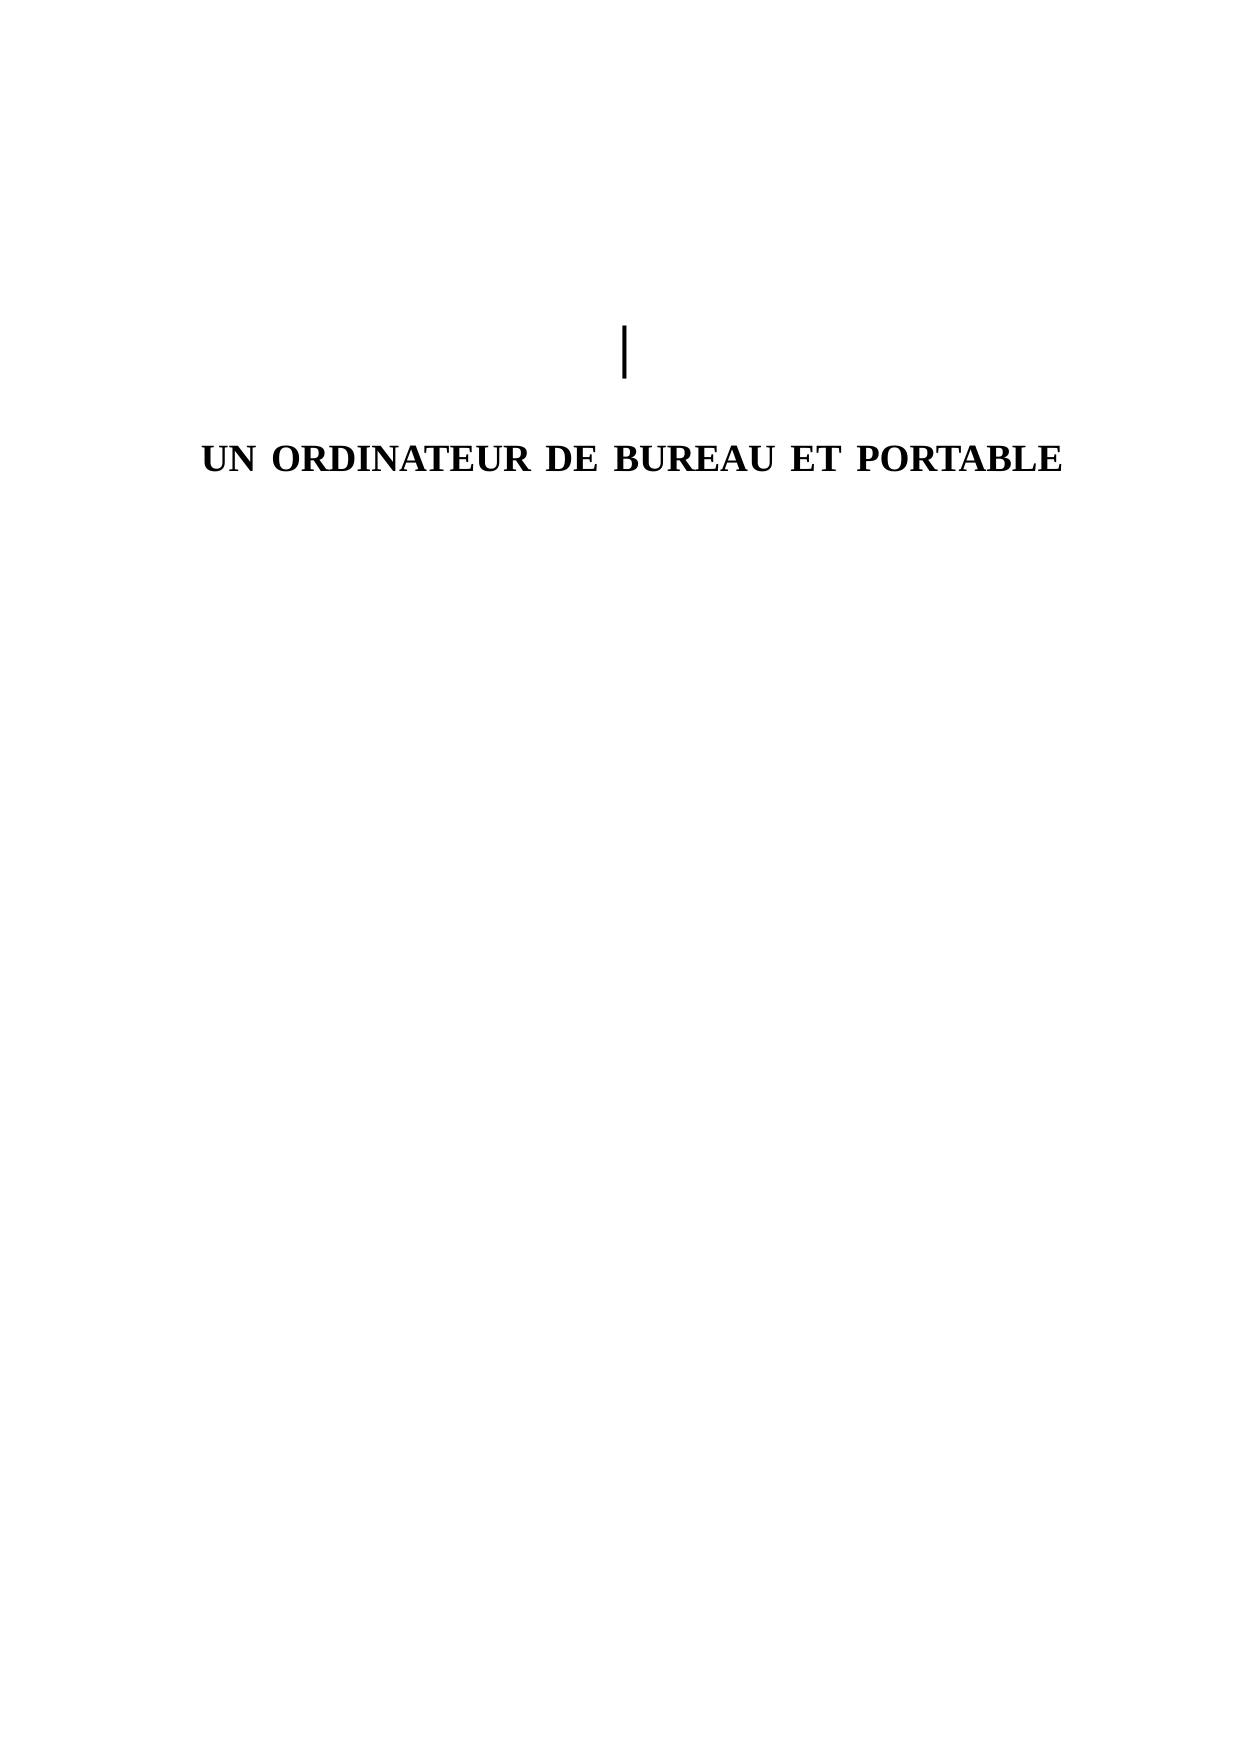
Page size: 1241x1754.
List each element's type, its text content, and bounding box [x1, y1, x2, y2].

title un ordinateur de bureau et portable [118, 416, 1146, 483]
title | [118, 312, 1146, 379]
